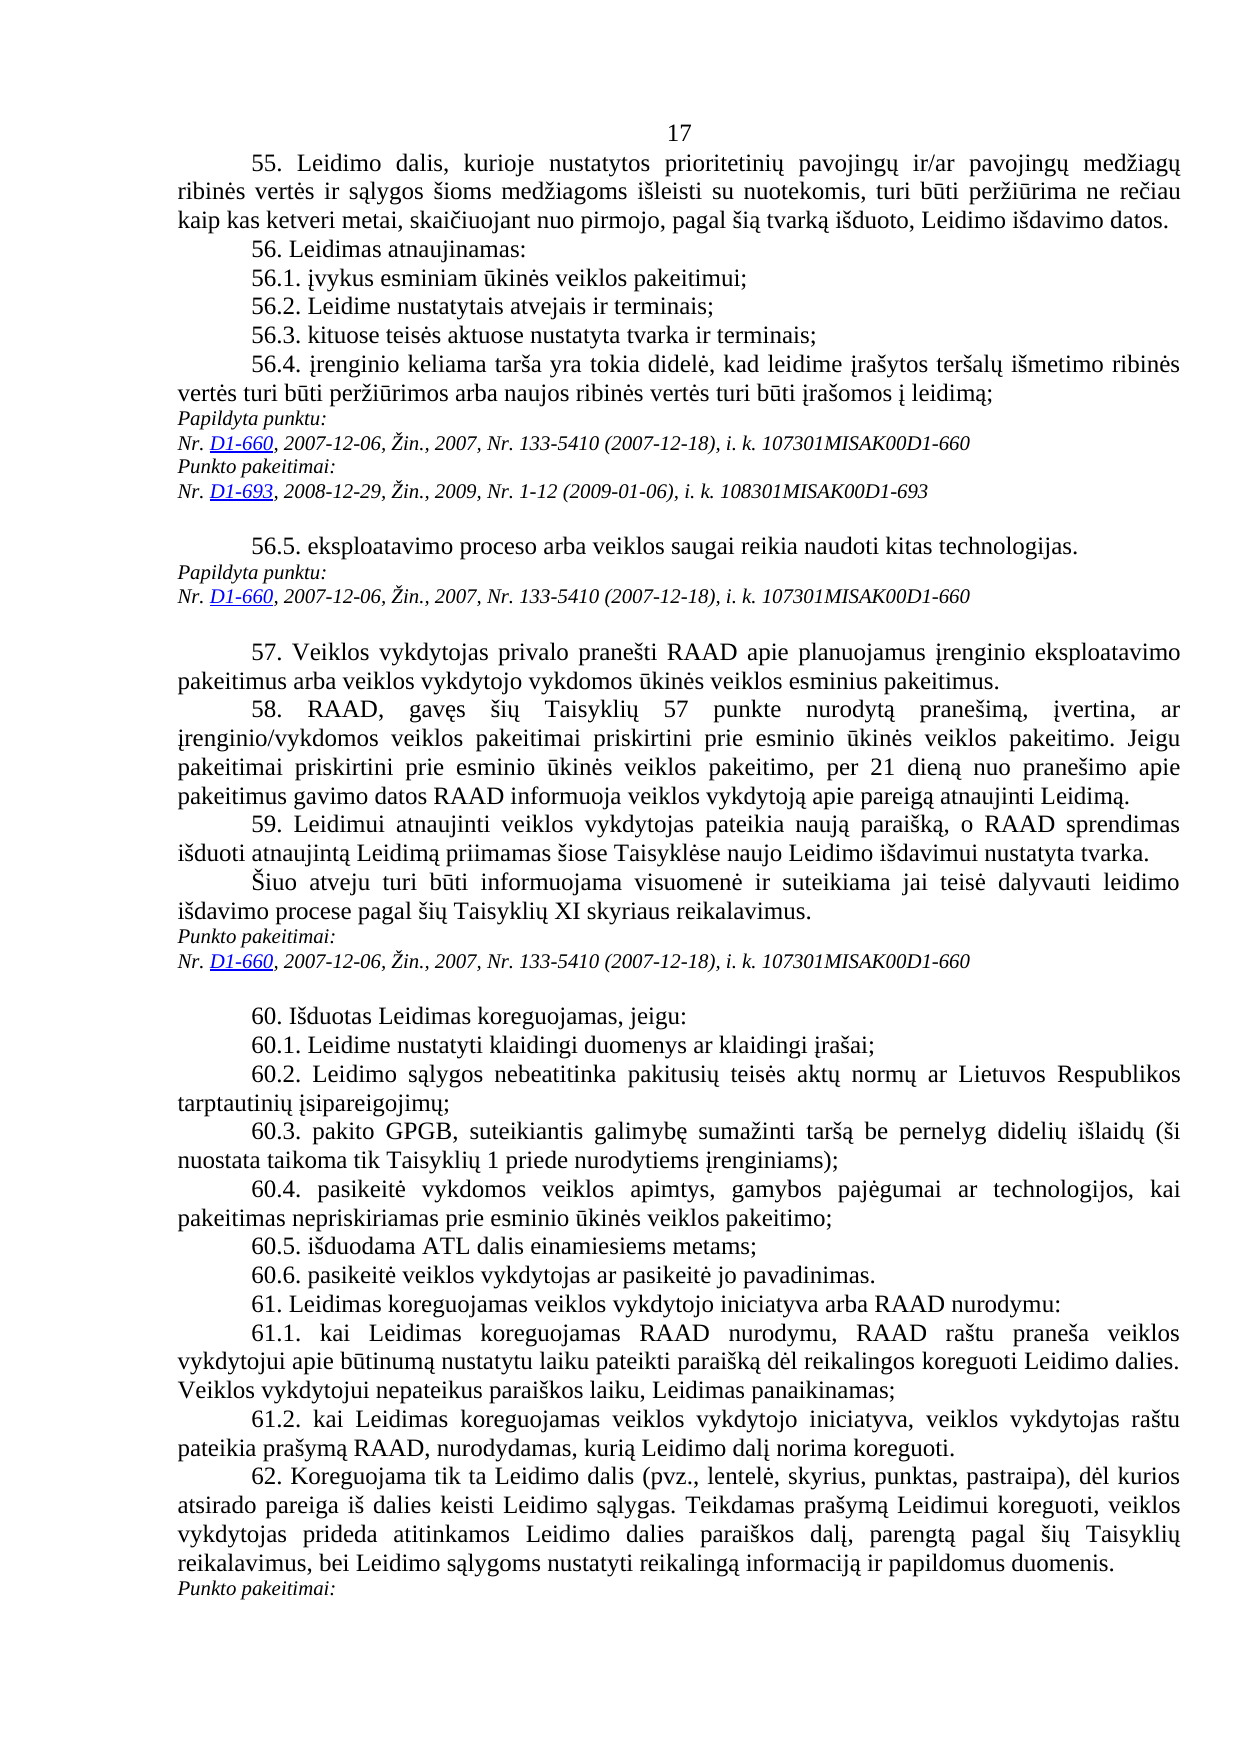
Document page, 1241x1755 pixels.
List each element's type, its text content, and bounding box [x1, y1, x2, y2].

text Nr. D1-693, 2008-12-29, Žin., 2009, Nr. 1-12 (2009-01-06), i. k. 108301MISAK00D1-693 [177, 478, 1181, 503]
text Nr. D1-660, 2007-12-06, Žin., 2007, Nr. 133-5410 (2007-12-18), i. k. 107301MISAK00D1-660 [177, 430, 1181, 454]
text 60.1. Leidime nustatyti klaidingi duomenys ar klaidingi įrašai; [177, 1030, 1181, 1059]
text Papildyta punktu: [177, 560, 1181, 584]
text 60. Išduotas Leidimas koreguojamas, jeigu: [177, 1001, 1181, 1030]
text 60.4. pasikeitė vykdomos veiklos apimtys, gamybos pajėgumai ar technologijos, kai pakeitimas nepriskiriamas prie esminio ūkinės veiklos pakeitimo; [177, 1174, 1181, 1231]
text 62. Koreguojama tik ta Leidimo dalis (pvz., lentelė, skyrius, punktas, pastraipa), dėl kurios atsirado pareiga iš dalies keisti Leidimo sąlygas. Teikdamas prašymą Leidimui koreguoti, veiklos vykdytojas prideda atitinkamos Leidimo dalies paraiškos dalį, parengtą pagal šių Taisyklių reikalavimus, bei Leidimo sąlygoms nustatyti reikalingą informaciją ir papildomus duomenis. [177, 1461, 1181, 1576]
text 60.5. išduodama ATL dalis einamiesiems metams; [177, 1231, 1181, 1260]
text Šiuo atveju turi būti informuojama visuomenė ir suteikiama jai teisė dalyvauti leidimo išdavimo procese pagal šių Taisyklių XI skyriaus reikalavimus. [177, 867, 1181, 924]
text 56.5. eksploatavimo proceso arba veiklos saugai reikia naudoti kitas technologijas. [177, 531, 1181, 560]
text 56.4. įrenginio keliama tarša yra tokia didelė, kad leidime įrašytos teršalų išmetimo ribinės vertės turi būti peržiūrimos arba naujos ribinės vertės turi būti įrašomos į leidimą; [177, 349, 1181, 406]
text 60.2. Leidimo sąlygos nebeatitinka pakitusių teisės aktų normų ar Lietuvos Respublikos tarptautinių įsipareigojimų; [177, 1059, 1181, 1116]
text 56.2. Leidime nustatytais atvejais ir terminais; [177, 291, 1181, 320]
text 55. Leidimo dalis, kurioje nustatytos prioritetinių pavojingų ir/ar pavojingų medžiagų ribinės vertės ir sąlygos šioms medžiagoms išleisti su nuotekomis, turi būti peržiūrima ne rečiau kaip kas ketveri metai, skaičiuojant nuo pirmojo, pagal šią tvarką išduoto, Leidimo išdavimo datos. [177, 148, 1181, 234]
text 61. Leidimas koreguojamas veiklos vykdytojo iniciatyva arba RAAD nurodymu: [177, 1289, 1181, 1318]
text 59. Leidimui atnaujinti veiklos vykdytojas pateikia naują paraišką, o RAAD sprendimas išduoti atnaujintą Leidimą priimamas šiose Taisyklėse naujo Leidimo išdavimui nustatyta tvarka. [177, 809, 1181, 867]
text 56.1. įvykus esminiam ūkinės veiklos pakeitimui; [177, 263, 1181, 291]
text 61.1. kai Leidimas koreguojamas RAAD nurodymu, RAAD raštu praneša veiklos vykdytojui apie būtinumą nustatytu laiku pateikti paraišką dėl reikalingos koreguoti Leidimo dalies. Veiklos vykdytojui nepateikus paraiškos laiku, Leidimas panaikinamas; [177, 1318, 1181, 1404]
text 61.2. kai Leidimas koreguojamas veiklos vykdytojo iniciatyva, veiklos vykdytojas raštu pateikia prašymą RAAD, nurodydamas, kurią Leidimo dalį norima koreguoti. [177, 1404, 1181, 1461]
text 60.6. pasikeitė veiklos vykdytojas ar pasikeitė jo pavadinimas. [177, 1260, 1181, 1289]
text Punkto pakeitimai: [177, 454, 1181, 478]
text Punkto pakeitimai: [177, 924, 1181, 948]
text 56. Leidimas atnaujinamas: [177, 234, 1181, 263]
text Papildyta punktu: [177, 406, 1181, 430]
text Nr. D1-660, 2007-12-06, Žin., 2007, Nr. 133-5410 (2007-12-18), i. k. 107301MISAK00D1-660 [177, 584, 1181, 608]
text 58. RAAD, gavęs šių Taisyklių 57 punkte nurodytą pranešimą, įvertina, ar įrenginio/vykdomos veiklos pakeitimai priskirtini prie esminio ūkinės veiklos pakeitimo. Jeigu pakeitimai priskirtini prie esminio ūkinės veiklos pakeitimo, per 21 dieną nuo pranešimo apie pakeitimus gavimo datos RAAD informuoja veiklos vykdytoją apie pareigą atnaujinti Leidimą. [177, 694, 1181, 809]
text 60.3. pakito GPGB, suteikiantis galimybę sumažinti taršą be pernelyg didelių išlaidų (ši nuostata taikoma tik Taisyklių 1 priede nurodytiems įrenginiams); [177, 1116, 1181, 1174]
text 56.3. kituose teisės aktuose nustatyta tvarka ir terminais; [177, 320, 1181, 349]
text Punkto pakeitimai: [177, 1576, 1181, 1600]
text 57. Veiklos vykdytojas privalo pranešti RAAD apie planuojamus įrenginio eksploatavimo pakeitimus arba veiklos vykdytojo vykdomos ūkinės veiklos esminius pakeitimus. [177, 637, 1181, 694]
text Nr. D1-660, 2007-12-06, Žin., 2007, Nr. 133-5410 (2007-12-18), i. k. 107301MISAK00D1-660 [177, 948, 1181, 973]
